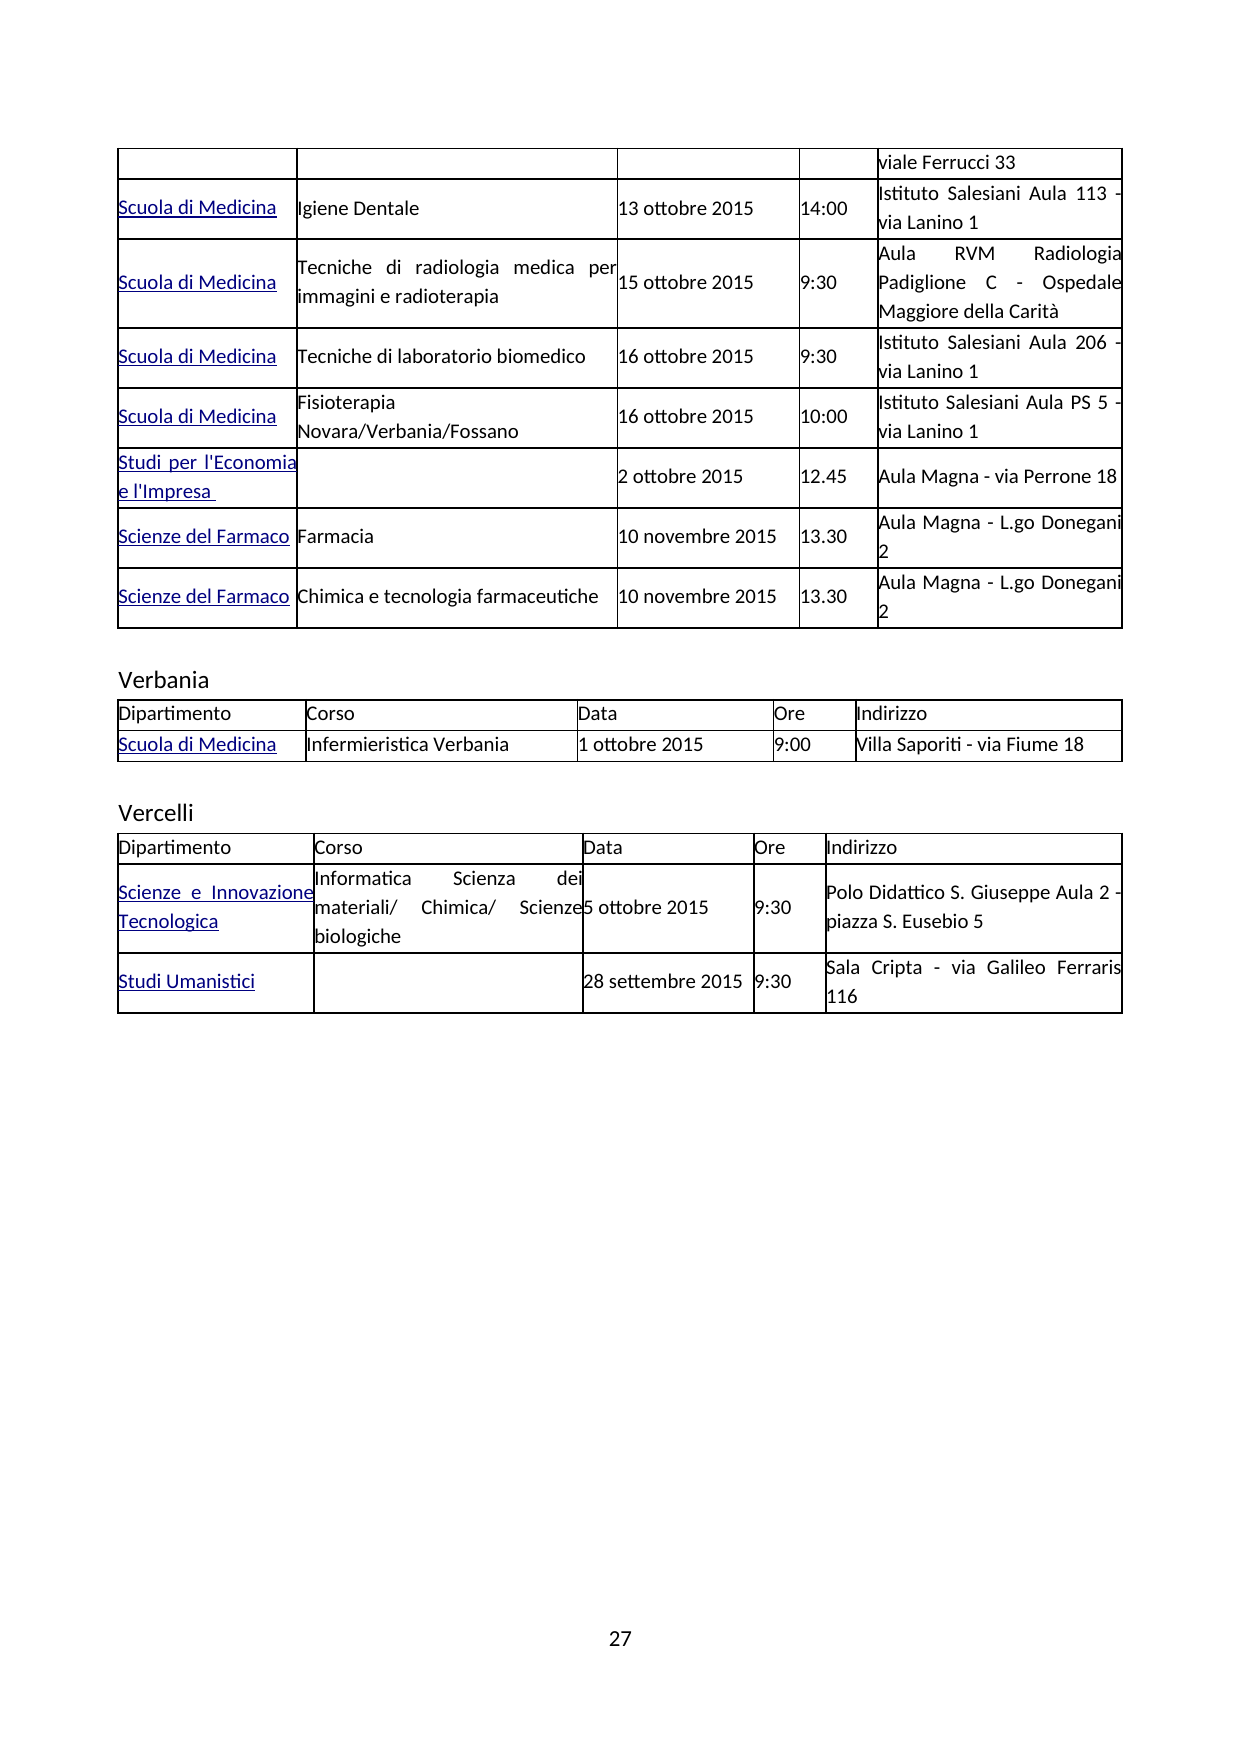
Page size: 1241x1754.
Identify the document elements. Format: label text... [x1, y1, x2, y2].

table_cell Farmacia [298, 509, 617, 567]
table_cell 14:00 [800, 180, 877, 238]
table_cell Aula Magna - via Perrone 18 [879, 449, 1121, 507]
table_cell Sala Cripta - via Galileo Ferraris 116 [827, 954, 1121, 1012]
table_cell [298, 449, 617, 507]
table_cell 9:30 [755, 954, 825, 1012]
table_cell 10:00 [800, 389, 877, 447]
table_cell 2 ottobre 2015 [618, 449, 799, 507]
text Verbania [118, 664, 1122, 694]
table_header Dipartimento [119, 834, 313, 863]
table_cell Fisioterapia Novara/Verbania/Fossano [298, 389, 617, 447]
table_cell Scienze del Farmaco [119, 569, 296, 627]
table_cell Scuola di Medicina [119, 240, 296, 327]
table_header Data [578, 701, 773, 729]
table_cell - viale Ferrucci 33 [879, 149, 1121, 178]
table_header Dipartimento [119, 701, 305, 729]
table_cell [315, 954, 582, 1012]
table_cell Infermieristica Verbania [307, 731, 577, 761]
table_cell Chimica e tecnologia farmaceutiche [298, 569, 617, 627]
table_cell Studi per l'Economia [119, 449, 296, 471]
table_cell Aula Magna - L.go Donegani 2 [879, 509, 1121, 567]
table_cell Igiene Dentale [298, 180, 617, 238]
table_header Indirizzo [827, 834, 1121, 863]
table_cell Scuola di Medicina [119, 731, 305, 761]
table_cell e l'Impresa [119, 472, 296, 507]
table_cell 12.45 [800, 449, 877, 507]
table_cell 9:30 [755, 865, 825, 952]
table_cell [800, 149, 877, 178]
table_cell 10 novembre 2015 [618, 509, 799, 567]
table_cell Scuola di Medicina [119, 329, 296, 387]
table_cell Tecnologica [119, 902, 313, 952]
table_cell Istituto Salesiani Aula 206 - via Lanino 1 [879, 329, 1121, 387]
table_header Corso [307, 701, 577, 729]
table_cell 13.30 [800, 509, 877, 567]
table_cell 15 ottobre 2015 [618, 240, 799, 327]
table_cell [298, 149, 617, 178]
table_cell Istituto Salesiani Aula 113 - via Lanino 1 [879, 180, 1121, 238]
table_cell 13.30 [800, 569, 877, 627]
table_cell 28 settembre 2015 [584, 954, 753, 1012]
table_cell Polo Didattico S. Giuseppe Aula 2 - piazza S. Eusebio 5 [827, 865, 1121, 952]
table_cell Informatica Scienza dei materiali/ Chimica/ Scienze biologiche [315, 865, 582, 952]
table_cell Scuola di Medicina [119, 389, 296, 447]
table_header Corso [315, 834, 582, 863]
table_cell Scienze del Farmaco [119, 509, 296, 567]
table_cell Studi Umanistici [119, 954, 313, 1012]
table_cell Villa Saporiti - via Fiume 18 [857, 731, 1121, 761]
table_cell Aula RVM Radiologia Padiglione C - Ospedale Maggiore della Carità [879, 240, 1121, 327]
table_cell Scienze e Innovazione [119, 865, 313, 901]
table_cell Tecniche di laboratorio biomedico [298, 329, 617, 387]
table_cell 9:30 [800, 329, 877, 387]
table_cell Scuola di Medicina [119, 180, 296, 238]
table_cell [119, 149, 296, 178]
table_cell 16 ottobre 2015 [618, 389, 799, 447]
table_cell 16 ottobre 2015 [618, 329, 799, 387]
table_cell Istituto Salesiani Aula PS 5 - via Lanino 1 [879, 389, 1121, 447]
table_header Ore [755, 834, 825, 863]
table_cell 9:00 [774, 731, 855, 761]
table_cell Tecniche di radiologia medica per immagini e radioterapia [298, 240, 617, 327]
text Vercelli [118, 797, 1122, 828]
table_cell Aula Magna - L.go Donegani 2 [879, 569, 1121, 627]
table_cell 1 ottobre 2015 [578, 731, 773, 761]
table_cell 10 novembre 2015 [618, 569, 799, 627]
table_cell 13 ottobre 2015 [618, 180, 799, 238]
table_cell [618, 149, 799, 178]
table_header Indirizzo [857, 701, 1121, 729]
table_cell 5 ottobre 2015 [584, 865, 753, 952]
table_cell 9:30 [800, 240, 877, 327]
table_header Data [584, 834, 753, 863]
table_header Ore [774, 701, 855, 729]
